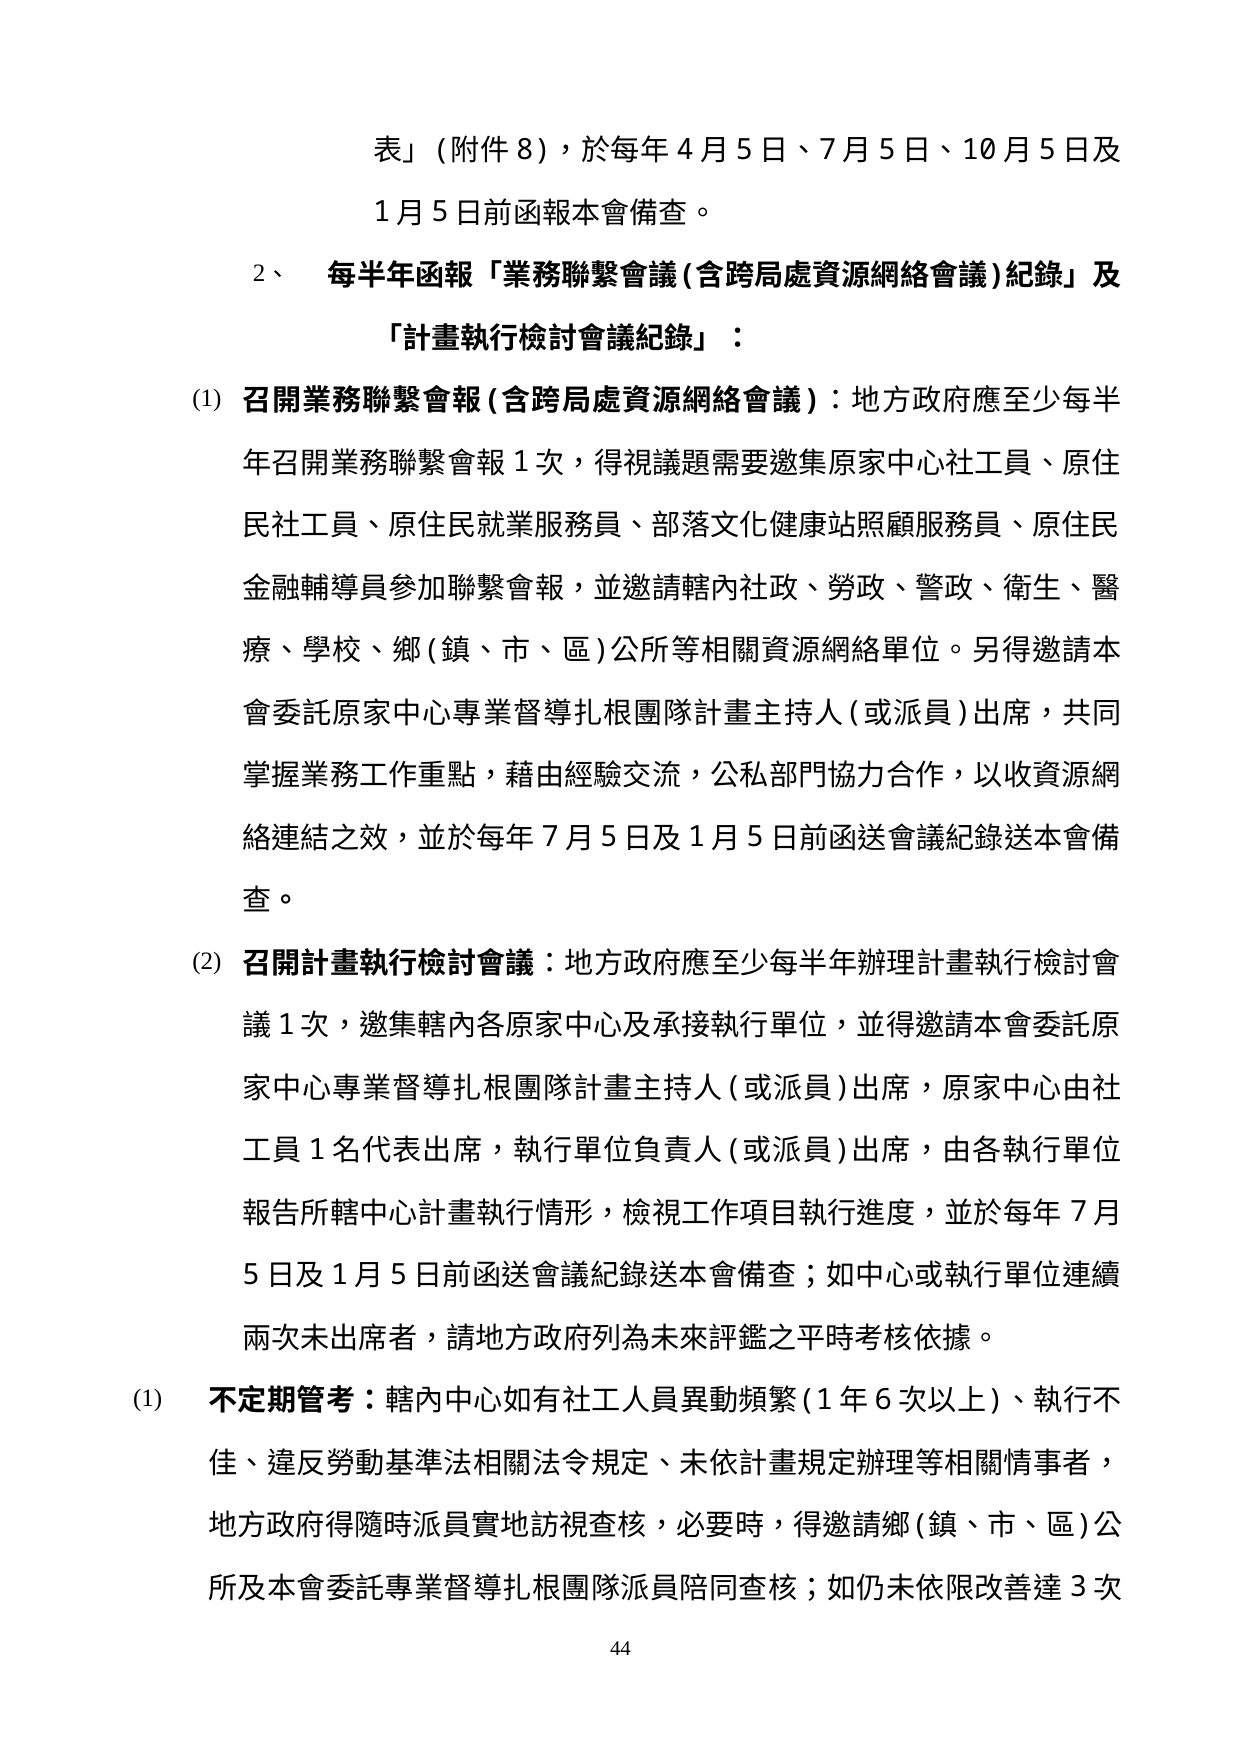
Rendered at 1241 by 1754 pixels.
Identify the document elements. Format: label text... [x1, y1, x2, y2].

list 召開計畫執行檢討會議：地方政府應至少每半年辦理計畫執行檢討會議1次，邀集轄內各原家中心及承接執行單位，並得邀請本會委託原家中心專業督導扎根團隊計畫主持人(或派員)出席，原家中心由社工員1名代表出席，執行單位負責人(或派員)出席，由各執行單位報告所轄中心計畫執行情形，檢視工作項目執行進度，並於每年7月5日及1月5日前函送會議紀錄送本會備查；如中心或執行單位連續兩次未出席者，請地方政府列為未來評鑑之平時考核依據。 [192, 919, 1122, 1356]
list 不定期管考：轄內中心如有社工人員異動頻繁(1年6次以上)、執行不佳、違反勞動基準法相關法令規定、未依計畫規定辦理等相關情事者，地方政府得隨時派員實地訪視查核，必要時，得邀請鄉(鎮、市、區)公所及本會委託專業督導扎根團隊派員陪同查核；如仍未依限改善達3次 [133, 1356, 1122, 1606]
list 召開業務聯繫會報(含跨局處資源網絡會議)：地方政府應至少每半年召開業務聯繫會報1次，得視議題需要邀集原家中心社工員、原住民社工員、原住民就業服務員、部落文化健康站照顧服務員、原住民金融輔導員參加聯繫會報，並邀請轄內社政、勞政、警政、衛生、醫療、學校、鄉(鎮、市、區)公所等相關資源網絡單位。另得邀請本會委託原家中心專業督導扎根團隊計畫主持人(或派員)出席，共同掌握業務工作重點，藉由經驗交流，公私部門協力合作，以收資源網絡連結之效，並於每年7月5日及1月5日前函送會議紀錄送本會備查。 [192, 356, 1122, 919]
list 每半年函報「業務聯繫會議(含跨局處資源網絡會議)紀錄」及「計畫執行檢討會議紀錄」： [253, 231, 1122, 356]
list 表」(附件8)，於每年4月5日、7月5日、10月5日及1月5日前函報本會備查。 [253, 106, 1122, 231]
